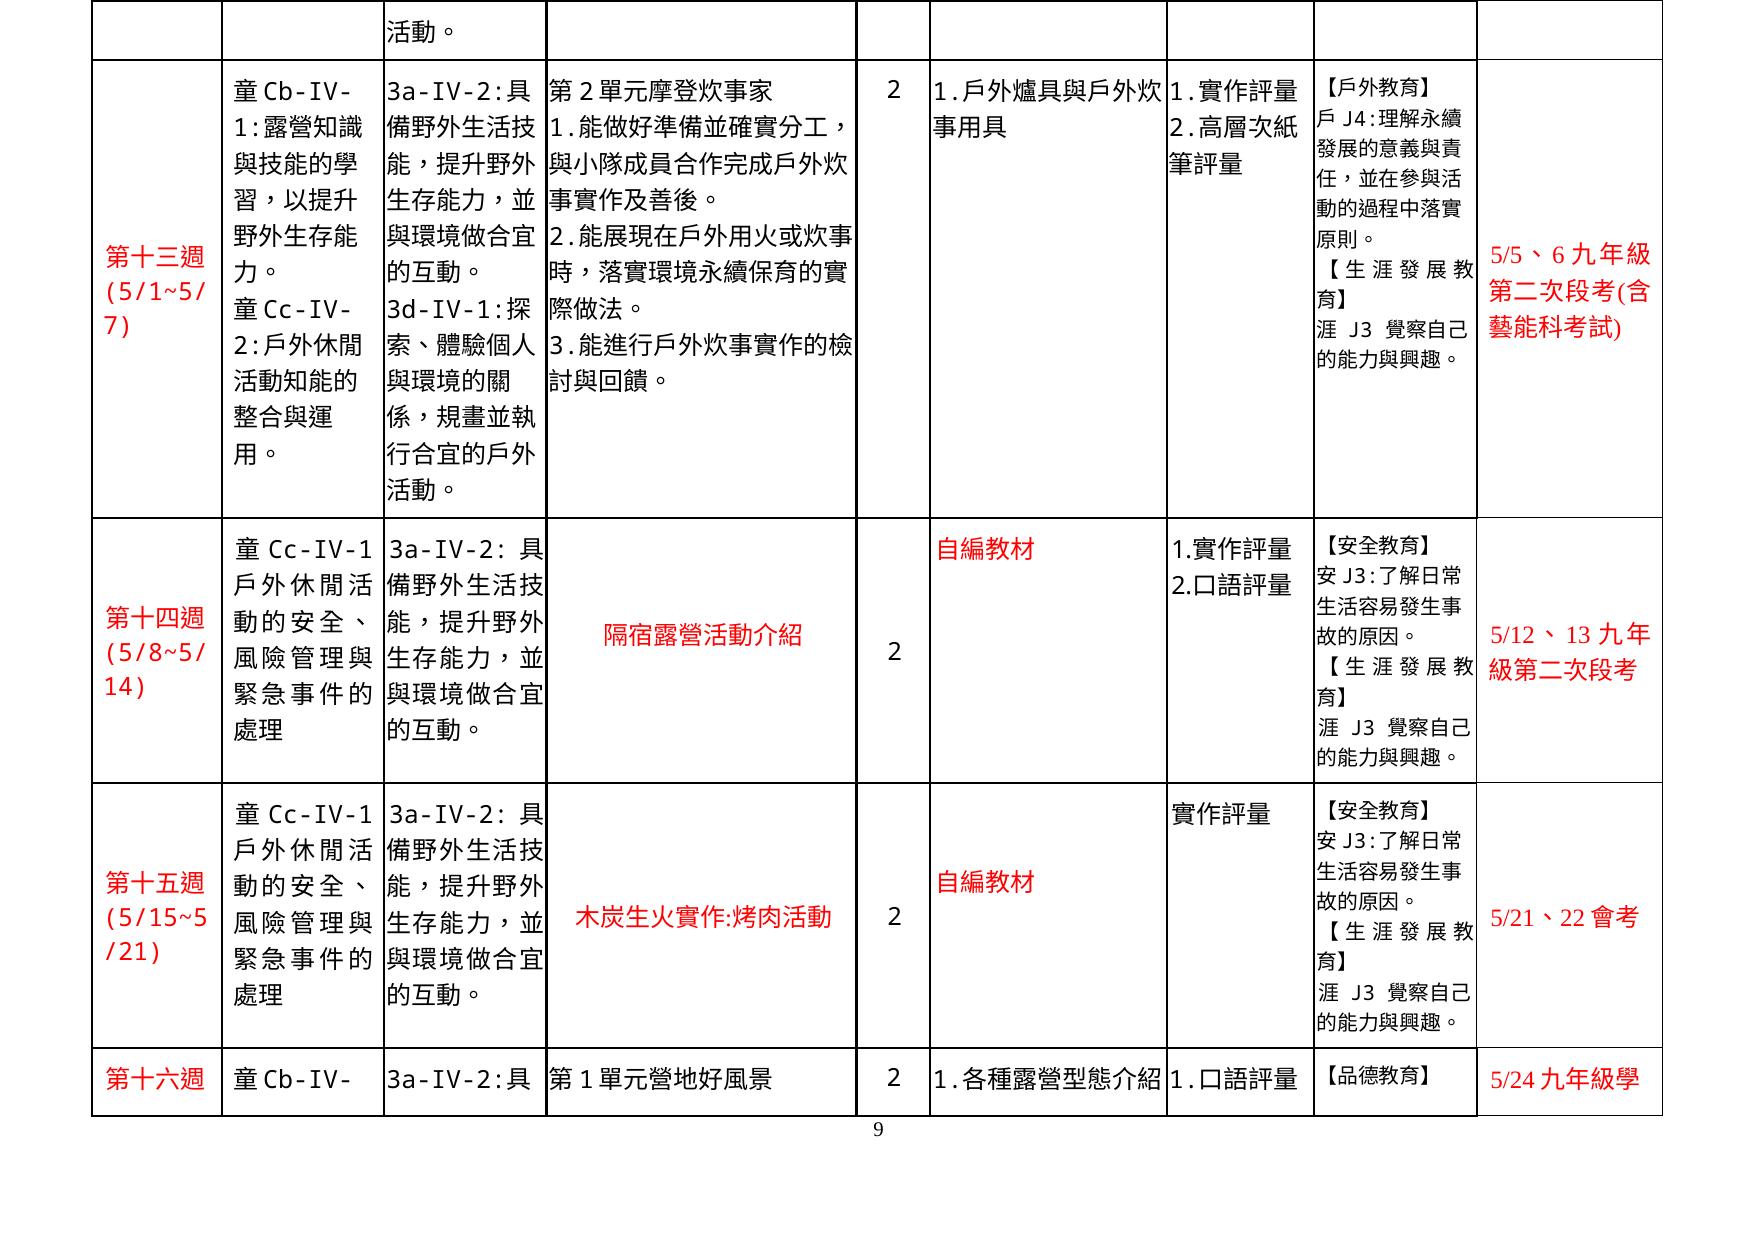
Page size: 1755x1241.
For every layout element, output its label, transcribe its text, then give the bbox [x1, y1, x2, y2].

table_cell [223, 2, 383, 59]
table_cell 5/12、13九年級第二次段考 [1477, 518, 1662, 782]
table_cell 3a-IV-2:具 [385, 1049, 545, 1115]
table_cell [1168, 2, 1313, 59]
table_cell 3a-IV-2:具備野外生活技能，提升野外生存能力，並與環境做合宜的互動。 [385, 784, 545, 1047]
table_cell 第十四週(5/8~5/14) [93, 519, 221, 782]
table_cell 第十六週 [93, 1049, 221, 1115]
table_cell [1478, 1, 1662, 59]
table_cell 1.口語評量 [1168, 1049, 1313, 1115]
table_cell 第1單元營地好風景 [548, 1049, 855, 1115]
table_cell 第十五週(5/15~5/21) [93, 784, 221, 1047]
table_cell 3a-IV-2:具備野外生活技能，提升野外生存能力，並與環境做合宜的互動。 [385, 519, 545, 782]
table_cell 童Cc-IV-1戶外休閒活動的安全、風險管理與緊急事件的處理 [223, 784, 383, 1047]
table_cell 5/5、6九年級第二次段考(含藝能科考試) [1478, 60, 1662, 517]
table_cell [931, 2, 1166, 59]
table_cell 1.各種露營型態介紹 [931, 1049, 1166, 1115]
table_cell 活動。 [385, 2, 545, 59]
table_cell 【安全教育】 安J3:了解日常生活容易發生事故的原因。 【生涯發展教育】 涯 J3 覺察自己的能力與興趣。 [1315, 519, 1476, 782]
table_cell 1.實作評量 2.口語評量 [1168, 519, 1313, 782]
table_cell 【安全教育】 安J3:了解日常生活容易發生事故的原因。 【生涯發展教育】 涯 J3 覺察自己的能力與興趣。 [1315, 784, 1476, 1047]
table_cell [1315, 2, 1476, 59]
table_cell 童Cb-IV- [223, 1049, 383, 1115]
table_cell 2 [858, 519, 929, 782]
table_cell 2 [858, 61, 929, 517]
table_cell 1.戶外爐具與戶外炊事用具 [931, 61, 1166, 517]
table_cell 5/21、22會考 [1477, 783, 1662, 1047]
table_cell 自編教材 [931, 519, 1166, 782]
table_cell 第2單元摩登炊事家 1.能做好準備並確實分工，與小隊成員合作完成戶外炊事實作及善後。 2.能展現在戶外用火或炊事時，落實環境永續保育的實際做法。 3.能進行戶外炊事實作的檢討與回饋。 [548, 61, 855, 517]
table_cell 1.實作評量 2.高層次紙筆評量 [1168, 61, 1313, 517]
table_cell 童Cc-IV-1戶外休閒活動的安全、風險管理與緊急事件的處理 [223, 519, 383, 782]
table_cell 自編教材 [931, 784, 1166, 1047]
table_cell [858, 2, 929, 59]
table_cell 童Cb-IV-1:露營知識與技能的學習，以提升野外生存能力。 童Cc-IV-2:戶外休閒活動知能的整合與運用。 [223, 61, 383, 517]
table_cell 3a-IV-2:具備野外生活技能，提升野外生存能力，並與環境做合宜的互動。 3d-IV-1:探索、體驗個人與環境的關係，規畫並執行合宜的戶外活動。 [385, 61, 545, 517]
table_cell 2 [858, 1049, 929, 1115]
table_cell 隔宿露營活動介紹 [548, 519, 855, 782]
table_cell 2 [858, 784, 929, 1047]
table_cell [93, 2, 221, 59]
table_cell 5/24九年級學 [1478, 1048, 1662, 1115]
table_cell 實作評量 [1168, 784, 1313, 1047]
table_cell 【戶外教育】 戶J4:理解永續發展的意義與責任，並在參與活動的過程中落實原則。 【生涯發展教育】 涯 J3 覺察自己的能力與興趣。 [1315, 61, 1476, 517]
table_cell 木炭生火實作:烤肉活動 [548, 784, 855, 1047]
table_cell 第十三週(5/1~5/7) [93, 61, 221, 517]
table_cell [548, 2, 855, 59]
table_cell 【品德教育】 [1315, 1049, 1476, 1115]
